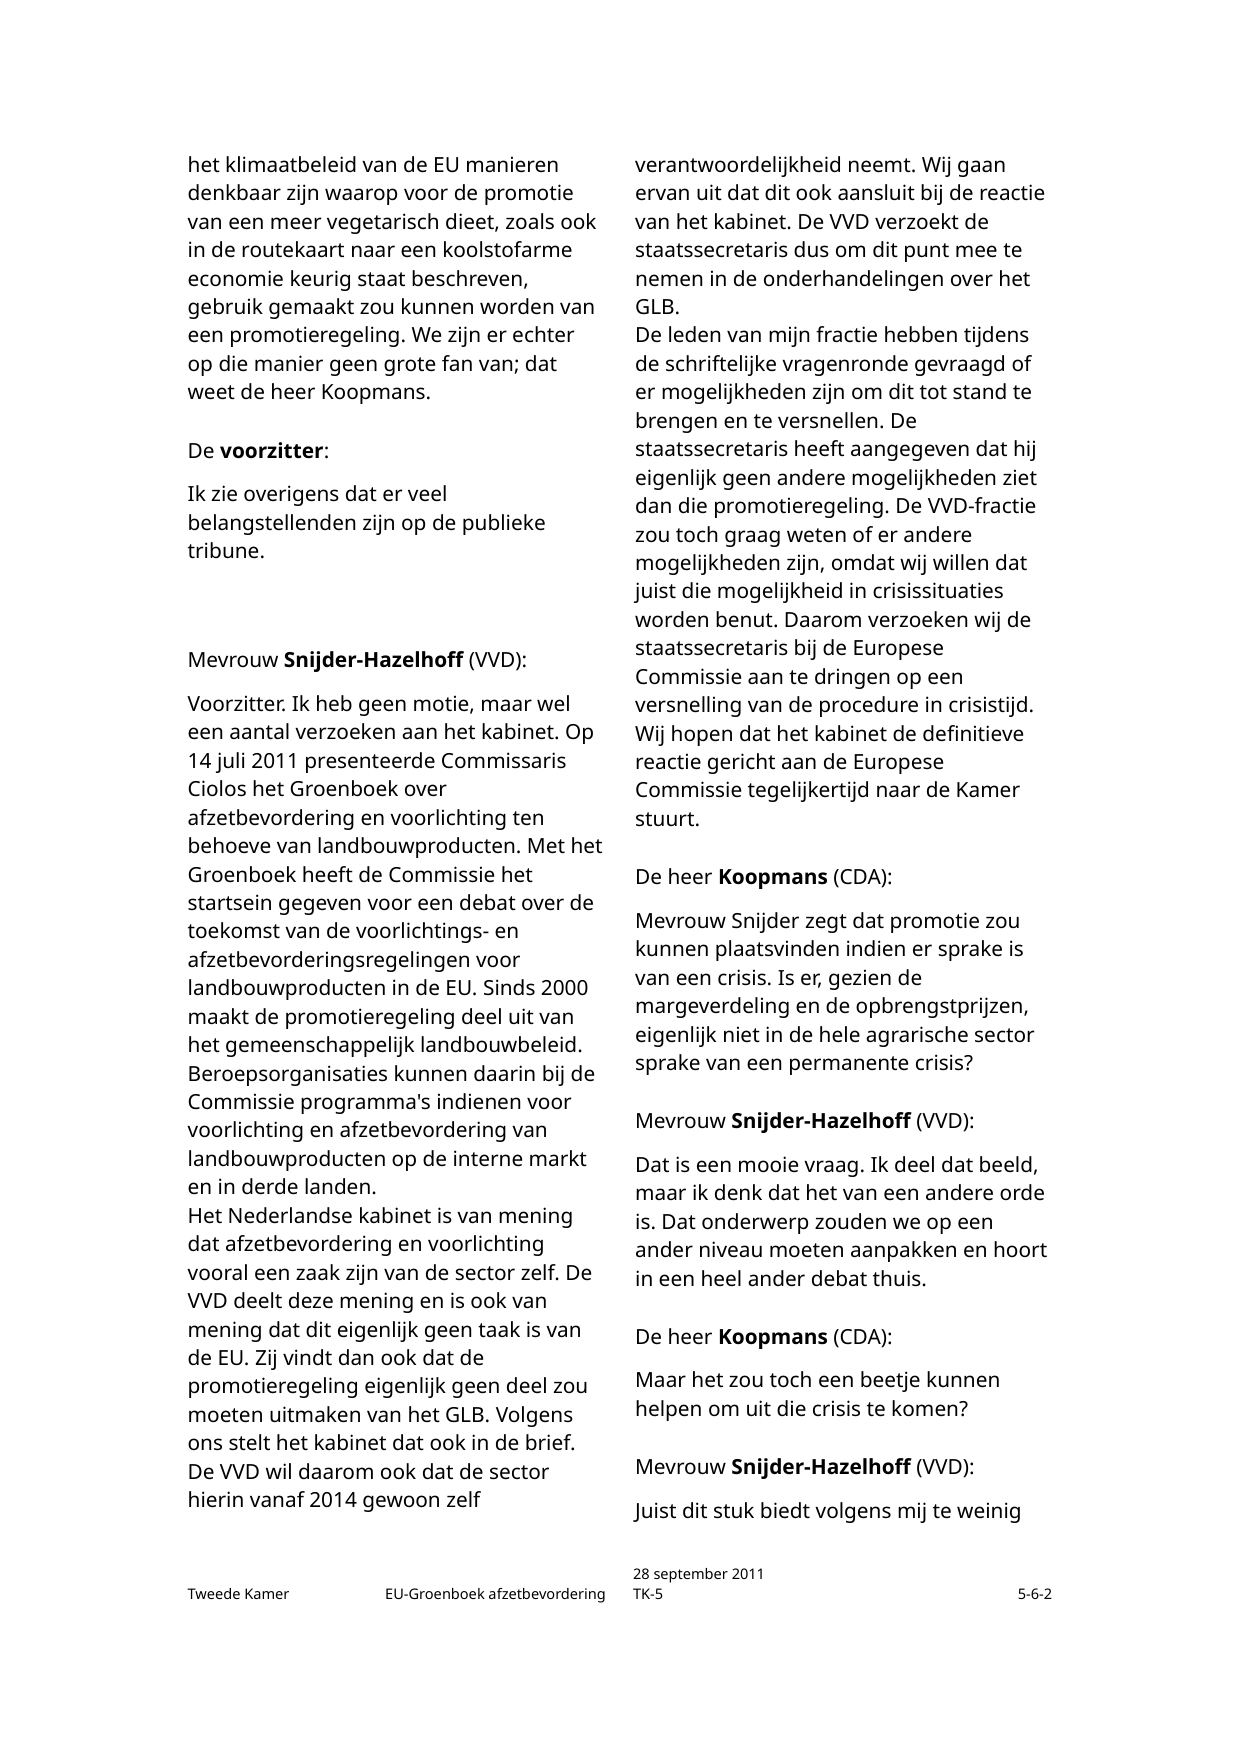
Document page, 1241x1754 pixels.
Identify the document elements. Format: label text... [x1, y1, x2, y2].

text Voorzitter. Ik heb geen motie, maar wel een aantal verzoeken aan het kabinet. Op 14 juli 2011 presenteerde Commissaris Ciolos het Groenboek over afzetbevordering en voorlichting ten behoeve van landbouwproducten. Met het Groenboek heeft de Commissie het startsein gegeven voor een debat over de toekomst van de voorlichtings- en afzetbevorderingsregelingen voor landbouwproducten in de EU. Sinds 2000 maakt de promotieregeling deel uit van het gemeenschappelijk landbouwbeleid. Beroepsorganisaties kunnen daarin bij de Commissie programma's indienen voor voorlichting en afzetbevordering van landbouwproducten op de interne markt en in derde landen. [187, 689, 605, 1201]
text De heer Koopmans (CDA): [635, 1322, 1053, 1351]
text Ik zie overigens dat er veel belangstellenden zijn op de publieke tribune. [187, 479, 605, 565]
text het klimaatbeleid van de EU manieren denkbaar zijn waarop voor de promotie van een meer vegetarisch dieet, zoals ook in de routekaart naar een koolstofarme economie keurig staat beschreven, gebruik gemaakt zou kunnen worden van een promotieregeling. We zijn er echter op die manier geen grote fan van; dat weet de heer Koopmans. [187, 150, 605, 406]
text Mevrouw Snijder zegt dat promotie zou kunnen plaatsvinden indien er sprake is van een crisis. Is er, gezien de margeverdeling en de opbrengstprijzen, eigenlijk niet in de hele agrarische sector sprake van een permanente crisis? [635, 906, 1053, 1077]
text Dat is een mooie vraag. Ik deel dat beeld, maar ik denk dat het van een andere orde is. Dat onderwerp zouden we op een ander niveau moeten aanpakken en hoort in een heel ander debat thuis. [635, 1150, 1053, 1292]
text  [187, 595, 605, 623]
text De leden van mijn fractie hebben tijdens de schriftelijke vragenronde gevraagd of er mogelijkheden zijn om dit tot stand te brengen en te versnellen. De staatssecretaris heeft aangegeven dat hij eigenlijk geen andere mogelijkheden ziet dan die promotieregeling. De VVD-fractie zou toch graag weten of er andere mogelijkheden zijn, omdat wij willen dat juist die mogelijkheid in crisissituaties worden benut. Daarom verzoeken wij de staatssecretaris bij de Europese Commissie aan te dringen op een versnelling van de procedure in crisistijd. Wij hopen dat het kabinet de definitieve reactie gericht aan de Europese Commissie tegelijkertijd naar de Kamer stuurt. [635, 321, 1053, 832]
text Juist dit stuk biedt volgens mij te weinig [635, 1496, 1053, 1524]
text De heer Koopmans (CDA): [635, 862, 1053, 891]
text Maar het zou toch een beetje kunnen helpen om uit die crisis te komen? [635, 1366, 1053, 1422]
text Het Nederlandse kabinet is van mening dat afzetbevordering en voorlichting vooral een zaak zijn van de sector zelf. De VVD deelt deze mening en is ook van mening dat dit eigenlijk geen taak is van de EU. Zij vindt dan ook dat de promotieregeling eigenlijk geen deel zou moeten uitmaken van het GLB. Volgens ons stelt het kabinet dat ook in de brief. De VVD wil daarom ook dat de sector hierin vanaf 2014 gewoon zelf [187, 1201, 605, 1514]
text Mevrouw Snijder-Hazelhoff (VVD): [187, 646, 605, 674]
text De voorzitter: [187, 436, 605, 464]
text Mevrouw Snijder-Hazelhoff (VVD): [635, 1107, 1053, 1135]
text verantwoordelijkheid neemt. Wij gaan ervan uit dat dit ook aansluit bij de reactie van het kabinet. De VVD verzoekt de staatssecretaris dus om dit punt mee te nemen in de onderhandelingen over het GLB. [635, 150, 1053, 321]
text Mevrouw Snijder-Hazelhoff (VVD): [635, 1452, 1053, 1481]
